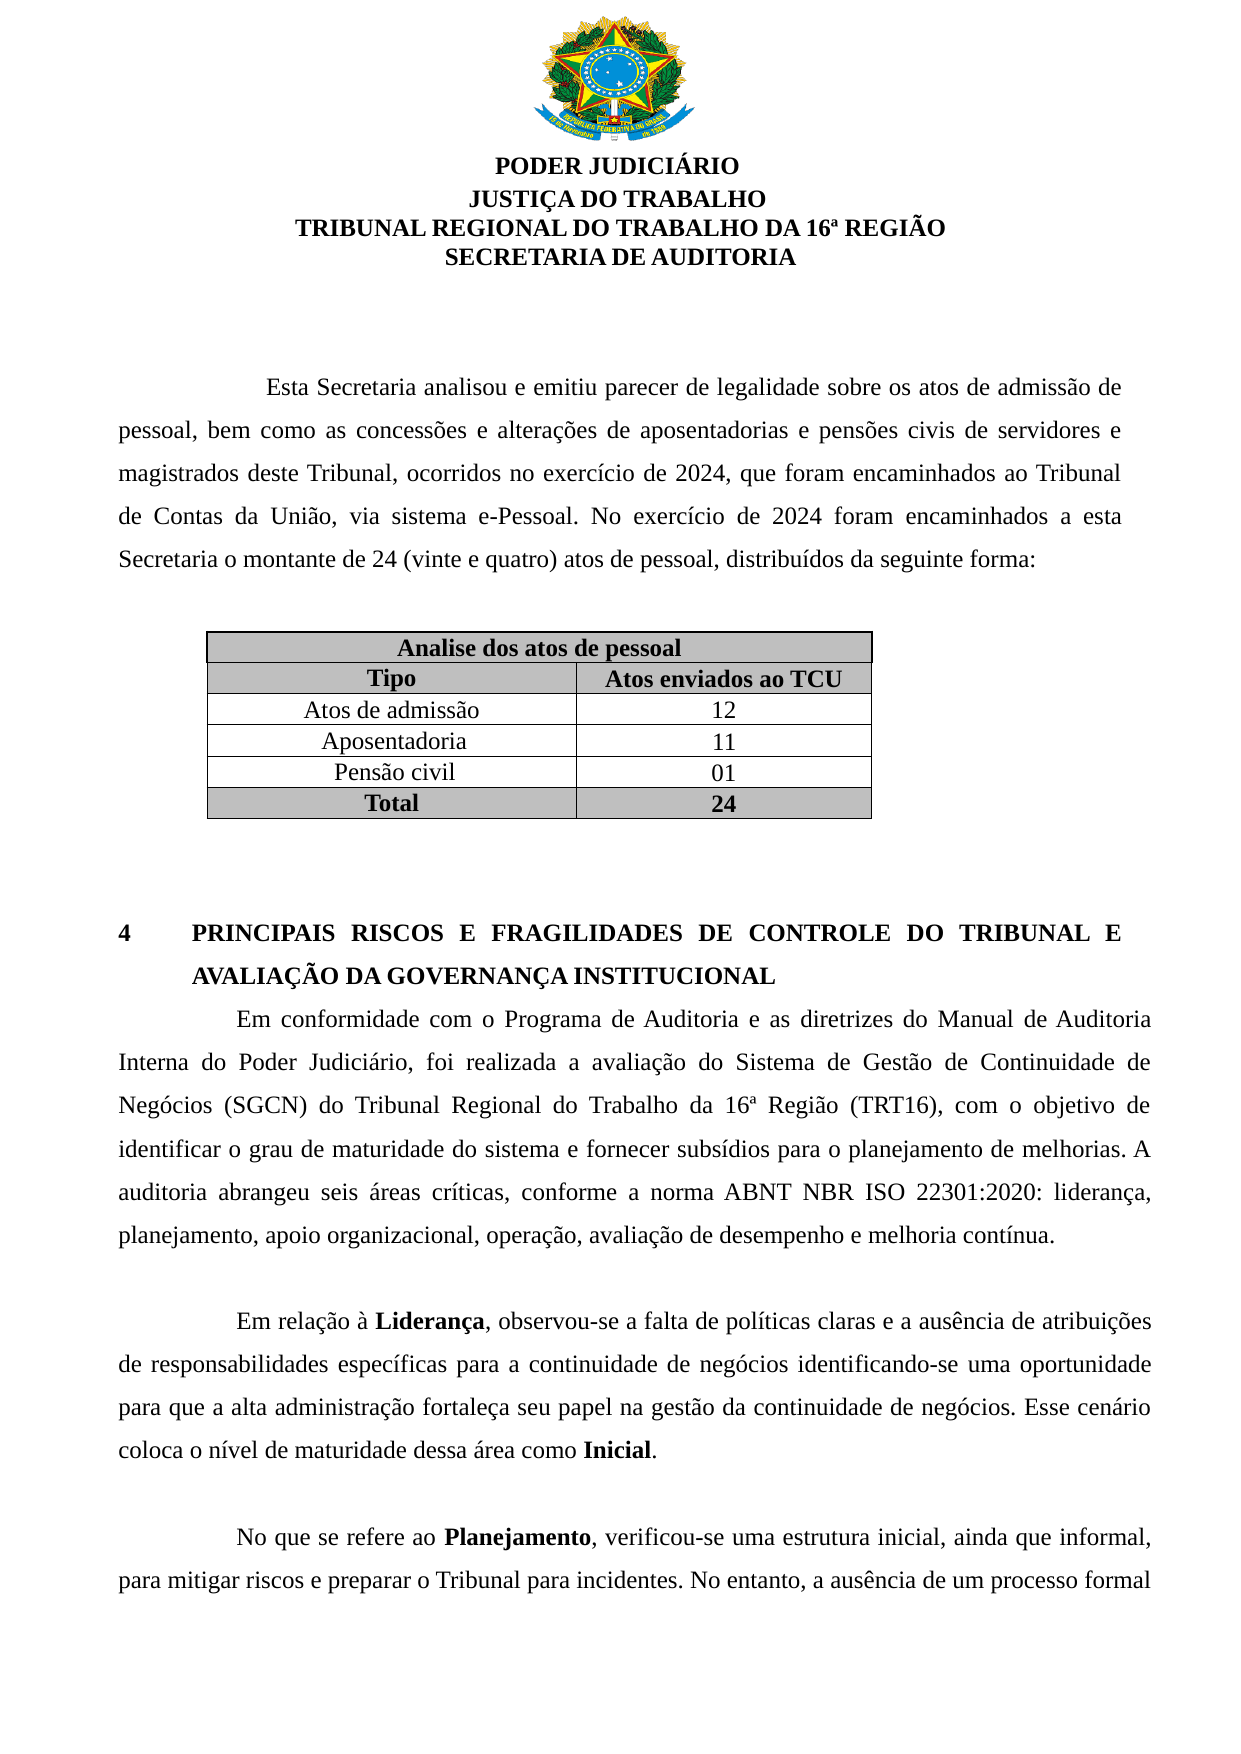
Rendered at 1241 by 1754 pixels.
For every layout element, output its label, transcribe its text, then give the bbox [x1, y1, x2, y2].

table_cell 11 [577, 725, 871, 756]
text Esta Secretaria analisou e emitiu parecer de legalidade sobre os atos de admissão de pessoal, bem como as concessões e alterações de aposentadorias e pensões civis de servidores e magistrados deste Tribunal, ocorridos no exercício de 2024, que foram encaminhados ao Tribunal de Contas da União, via sistema e-Pessoal. No exercício de 2024 foram encaminhados a esta Secretaria o montante de 24 (vinte e quatro) atos de pessoal, distribuídos da seguinte forma: [118, 372, 1123, 573]
table_cell 01 [577, 757, 871, 787]
table_cell Pensão civil [208, 757, 576, 787]
table_cell 24 [577, 788, 871, 818]
picture [530, 15, 696, 147]
text No que se refere ao Planejamento, verificou-se uma estrutura inicial, ainda que informal, para mitigar riscos e preparar o Tribunal para incidentes. No entanto, a ausência de um processo formal [118, 1522, 1152, 1594]
text Em relação à Liderança, observou-se a falta de políticas claras e a ausência de atribuições de responsabilidades específicas para a continuidade de negócios identificando-se uma oportunidade para que a alta administração fortaleça seu papel na gestão da continuidade de negócios. Esse cenário coloca o nível de maturidade dessa área como Inicial. [118, 1306, 1152, 1464]
table_cell 12 [577, 694, 871, 724]
table_cell Aposentadoria [208, 725, 576, 756]
table_header Analise dos atos de pessoal [208, 633, 871, 662]
text Em conformidade com o Programa de Auditoria e as diretrizes do Manual de Auditoria Interna do Poder Judiciário, foi realizada a avaliação do Sistema de Gestão de Continuidade de Negócios (SGCN) do Tribunal Regional do Trabalho da 16ª Região (TRT16), com o objetivo de identificar o grau de maturidade do sistema e fornecer subsídios para o planejamento de melhorias. A auditoria abrangeu seis áreas críticas, conforme a norma ABNT NBR ISO 22301:2020: liderança, planejamento, apoio organizacional, operação, avaliação de desempenho e melhoria contínua. [118, 1004, 1152, 1249]
table_cell Tipo [208, 663, 576, 693]
table_cell Total [208, 788, 576, 818]
table_cell Atos enviados ao TCU [577, 663, 871, 693]
text 4 PRINCIPAIS RISCOS E FRAGILIDADES DE CONTROLE DO TRIBUNAL E AVALIAÇÃO DA GOVERNANÇA INSTITUCIONAL [118, 918, 1123, 990]
table_cell Atos de admissão [208, 694, 576, 724]
